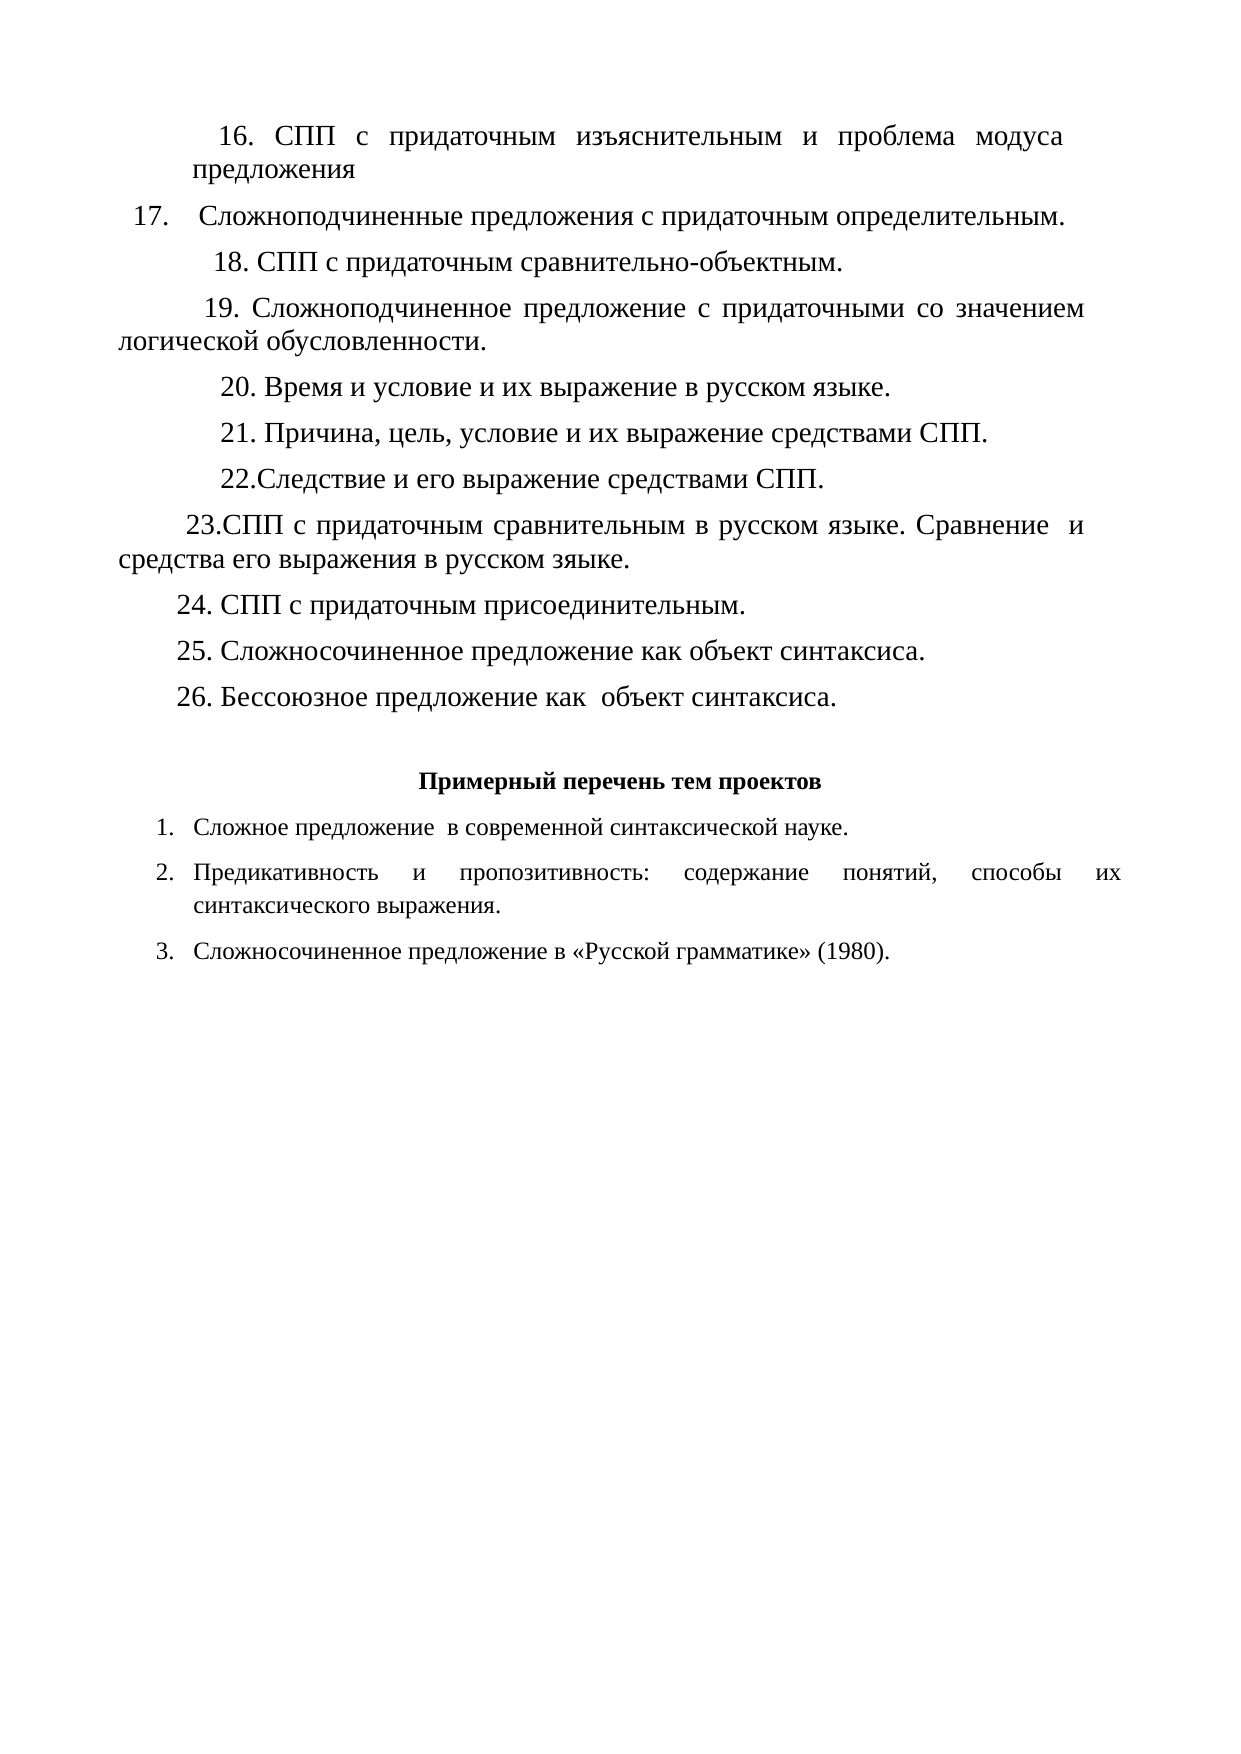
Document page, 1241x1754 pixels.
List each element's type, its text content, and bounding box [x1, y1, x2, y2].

list 17. Сложноподчиненные предложения с придаточным определительным. [118, 198, 1085, 231]
list 22.Следствие и его выражение средствами СПП. [118, 461, 1085, 495]
list 21. Причина, цель, условие и их выражение средствами СПП. [118, 415, 1085, 449]
list 23.СПП с придаточным сравнительным в русском языке. Сравнение и средства его выражения в русском зяыке. [118, 507, 1085, 574]
list 16. СПП с придаточным изъяснительным и проблема модуса предложения [118, 118, 1085, 185]
list Предикативность и пропозитивность: содержание понятий, способы их синтаксического выражения. [156, 857, 1122, 919]
list Сложное предложение в современной синтаксической науке. [156, 812, 1122, 841]
list 20. Время и условие и их выражение в русском языке. [118, 369, 1085, 403]
text Примерный перечень тем проектов [118, 766, 1122, 795]
list 25. Сложносочиненное предложение как объект синтаксиса. [118, 633, 1085, 667]
list 19. Сложноподчиненное предложение с придаточными со значением логической обусловленности. [118, 290, 1085, 357]
list 24. СПП с придаточным присоединительным. [118, 587, 1085, 621]
list Сложносочиненное предложение в «Русской грамматике» (1980). [156, 936, 1122, 965]
list 18. СПП с придаточным сравнительно-объектным. [118, 244, 1085, 277]
list 26. Бессоюзное предложение как объект синтаксиса. [118, 679, 1085, 713]
